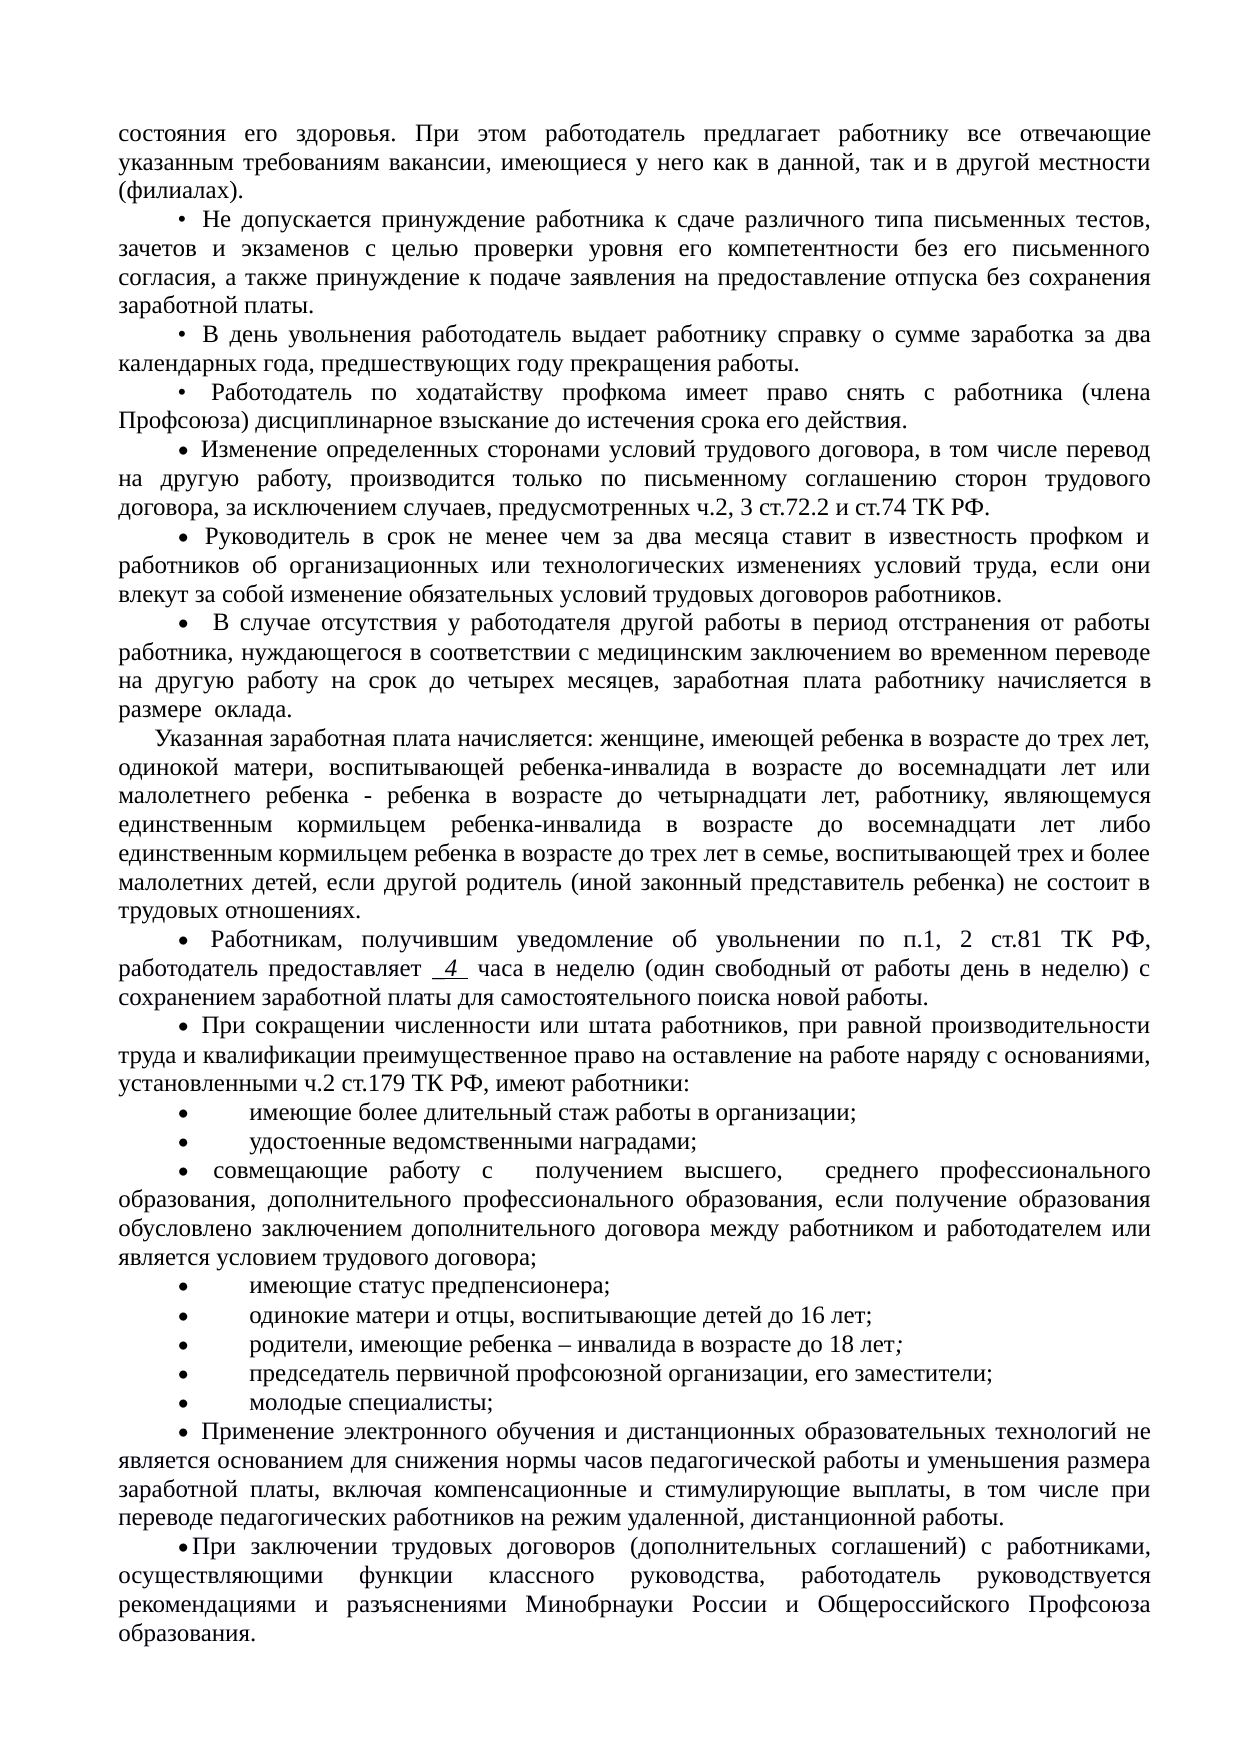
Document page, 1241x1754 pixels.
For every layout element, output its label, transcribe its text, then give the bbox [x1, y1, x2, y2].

list Изменение определенных сторонами условий трудового договора, в том числе перевод на другую работу, производится только по письменному соглашению сторон трудового договора, за исключением случаев, предусмотренных ч.2, 3 ст.72.2 и ст.74 ТК РФ. [118, 434, 1152, 521]
list одинокие матери и отцы, воспитывающие детей до 16 лет; [22, 1300, 1152, 1329]
list имеющие статус предпенсионера; [22, 1271, 1152, 1300]
list молодые специалисты; [22, 1387, 1152, 1416]
list В случае отсутствия у работодателя другой работы в период отстранения от работы работника, нуждающегося в соответствии с медицинским заключением во временном переводе на другую работу на срок до четырех месяцев, заработная плата работнику начисляется в размере оклада. [118, 607, 1152, 723]
list состояния его здоровья. При этом работодатель предлагает работнику все отвечающие указанным требованиям вакансии, имеющиеся у него как в данной, так и в другой местности (филиалах). [118, 118, 1152, 204]
list Работодатель по ходатайству профкома имеет право снять с работника (члена Профсоюза) дисциплинарное взыскание до истечения срока его действия. [118, 377, 1152, 434]
list удостоенные ведомственными наградами; [22, 1126, 1152, 1155]
list Руководитель в срок не менее чем за два месяца ставит в известность профком и работников об организационных или технологических изменениях условий труда, если они влекут за собой изменение обязательных условий трудовых договоров работников. [118, 521, 1152, 607]
text Указанная заработная плата начисляется: женщине, имеющей ребенка в возрасте до трех лет, одинокой матери, воспитывающей ребенка-инвалида в возрасте до восемнадцати лет или малолетнего ребенка - ребенка в возрасте до четырнадцати лет, работнику, являющемуся единственным кормильцем ребенка-инвалида в возрасте до восемнадцати лет либо единственным кормильцем ребенка в возрасте до трех лет в семье, воспитывающей трех и более малолетних детей, если другой родитель (иной законный представитель ребенка) не состоит в трудовых отношениях. [118, 723, 1152, 924]
list имеющие более длительный стаж работы в организации; [22, 1097, 1152, 1126]
list Работникам, получившим уведомление об увольнении по п.1, 2 ст.81 ТК РФ, работодатель предоставляет _4 часа в неделю (один свободный от работы день в неделю) с сохранением заработной платы для самостоятельного поиска новой работы. [118, 924, 1152, 1011]
list При заключении трудовых договоров (дополнительных соглашений) с работниками, осуществляющими функции классного руководства, работодатель руководствуется рекомендациями и разъяснениями Минобрнауки России и Общероссийского Профсоюза образования. [118, 1531, 1152, 1647]
list Не допускается принуждение работника к сдаче различного типа письменных тестов, зачетов и экзаменов с целью проверки уровня его компетентности без его письменного согласия, а также принуждение к подаче заявления на предоставление отпуска без сохранения заработной платы. [118, 204, 1152, 319]
list совмещающие работу с получением высшего, среднего профессионального образования, дополнительного профессионального образования, если получение образования обусловлено заключением дополнительного договора между работником и работодателем или является условием трудового договора; [118, 1155, 1152, 1271]
list В день увольнения работодатель выдает работнику справку о сумме заработка за два календарных года, предшествующих году прекращения работы. [118, 319, 1152, 377]
list При сокращении численности или штата работников, при равной производительности труда и квалификации преимущественное право на оставление на работе наряду с основаниями, установленными ч.2 ст.179 ТК РФ, имеют работники: [118, 1011, 1152, 1097]
list родители, имеющие ребенка – инвалида в возрасте до 18 лет; [22, 1329, 1152, 1358]
list председатель первичной профсоюзной организации, его заместители; [22, 1358, 1152, 1387]
list Применение электронного обучения и дистанционных образовательных технологий не является основанием для снижения нормы часов педагогической работы и уменьшения размера заработной платы, включая компенсационные и стимулирующие выплаты, в том числе при переводе педагогических работников на режим удаленной, дистанционной работы. [118, 1416, 1152, 1531]
